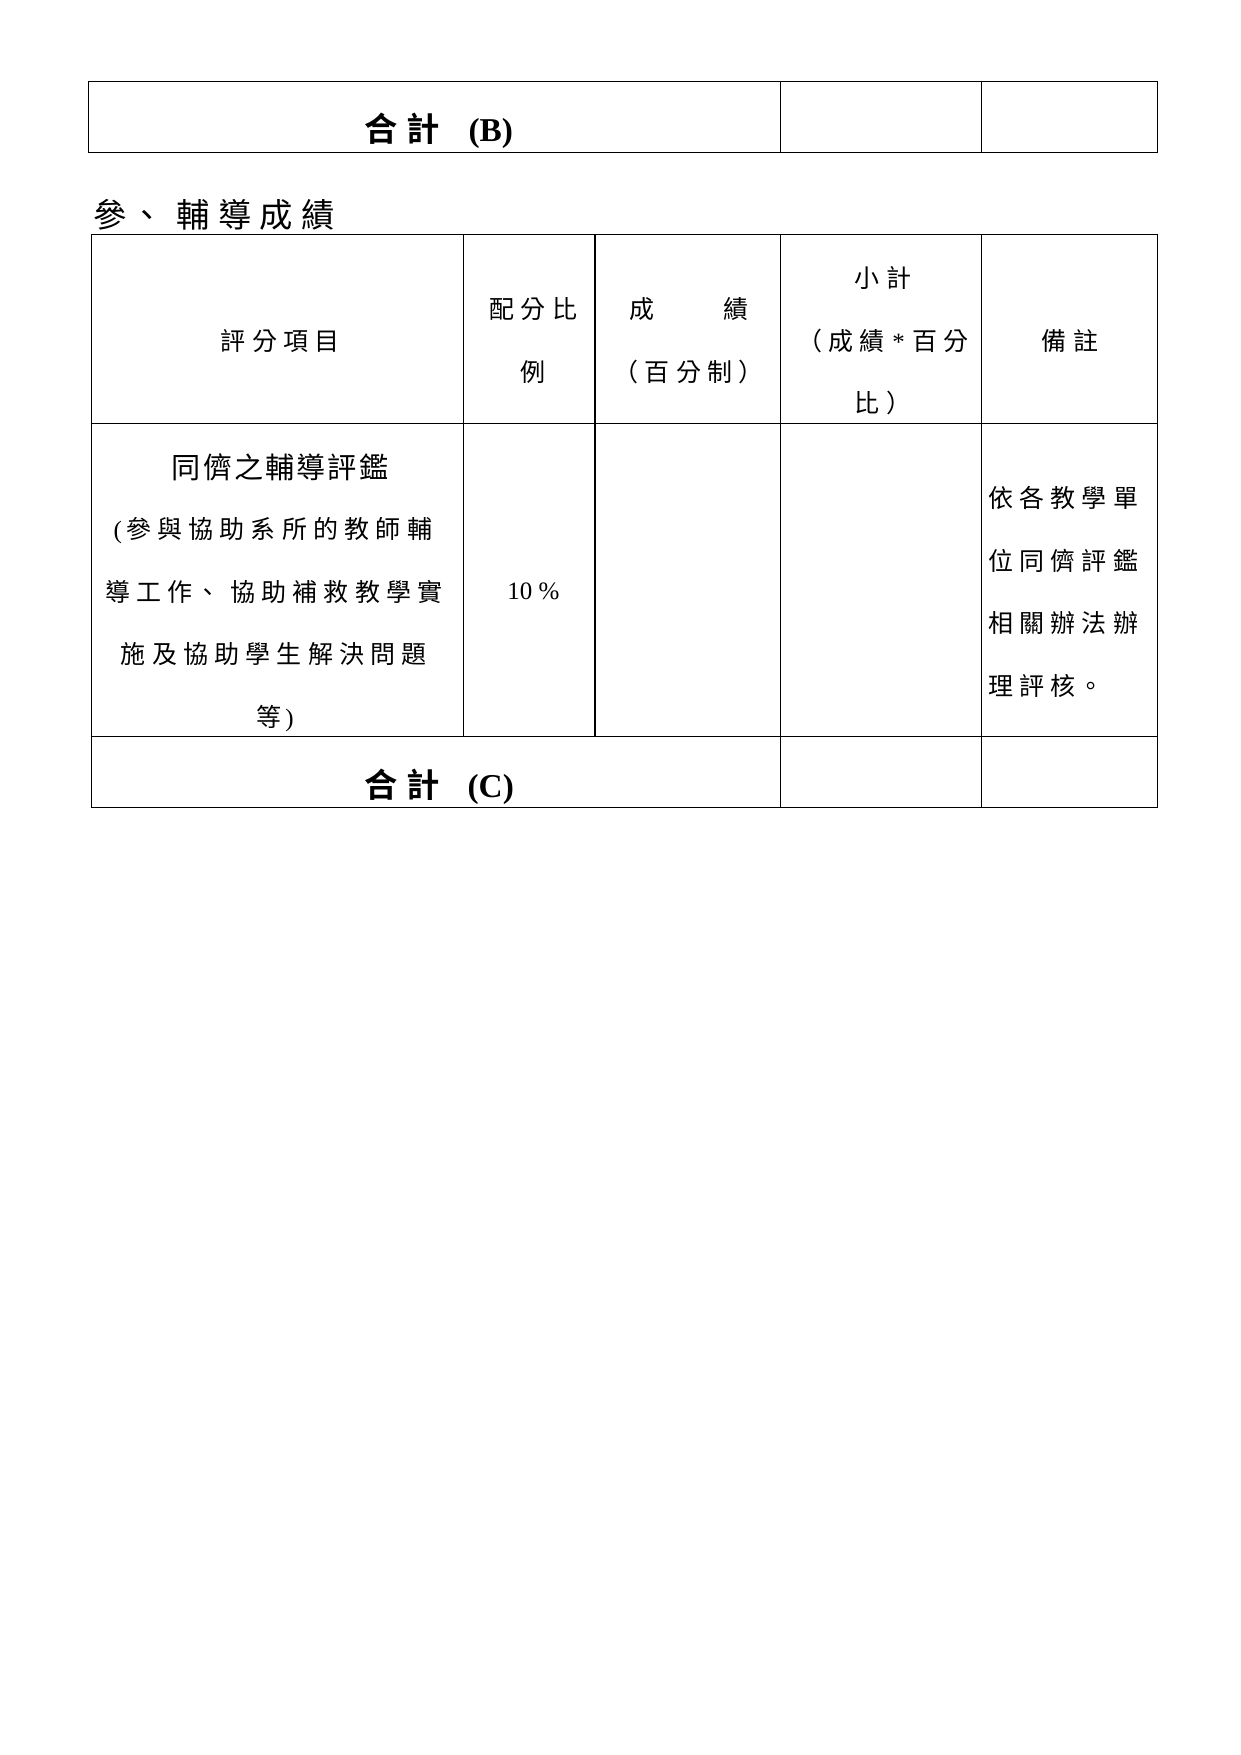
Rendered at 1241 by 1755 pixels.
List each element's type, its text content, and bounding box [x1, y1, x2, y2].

table_cell [781, 82, 981, 152]
table_cell [781, 424, 981, 736]
table_header 備註 [982, 235, 1157, 423]
table_header 評分項目 [92, 235, 463, 423]
table_cell [596, 424, 780, 736]
table_header 成 績 （百分制） [596, 235, 780, 423]
table_cell 合計 (C) [92, 737, 780, 807]
table_header 小計 （成績*百分比） [781, 235, 981, 423]
text 參、輔導成績 [89, 172, 1151, 234]
table_cell 10 % [464, 424, 594, 736]
table_cell 合計 (B) [89, 82, 780, 152]
table_header 配分比例 [464, 235, 594, 423]
table_cell [781, 737, 981, 807]
table_cell 依各教學單位同儕評鑑相關辦法辦理評核。 [982, 424, 1157, 736]
table_cell [982, 737, 1157, 807]
table_cell 同儕之輔導評鑑 (參與協助系所的教師輔導工作、協助補救教學實施及協助學生解決問題等) [92, 424, 463, 736]
table_cell [982, 82, 1157, 152]
